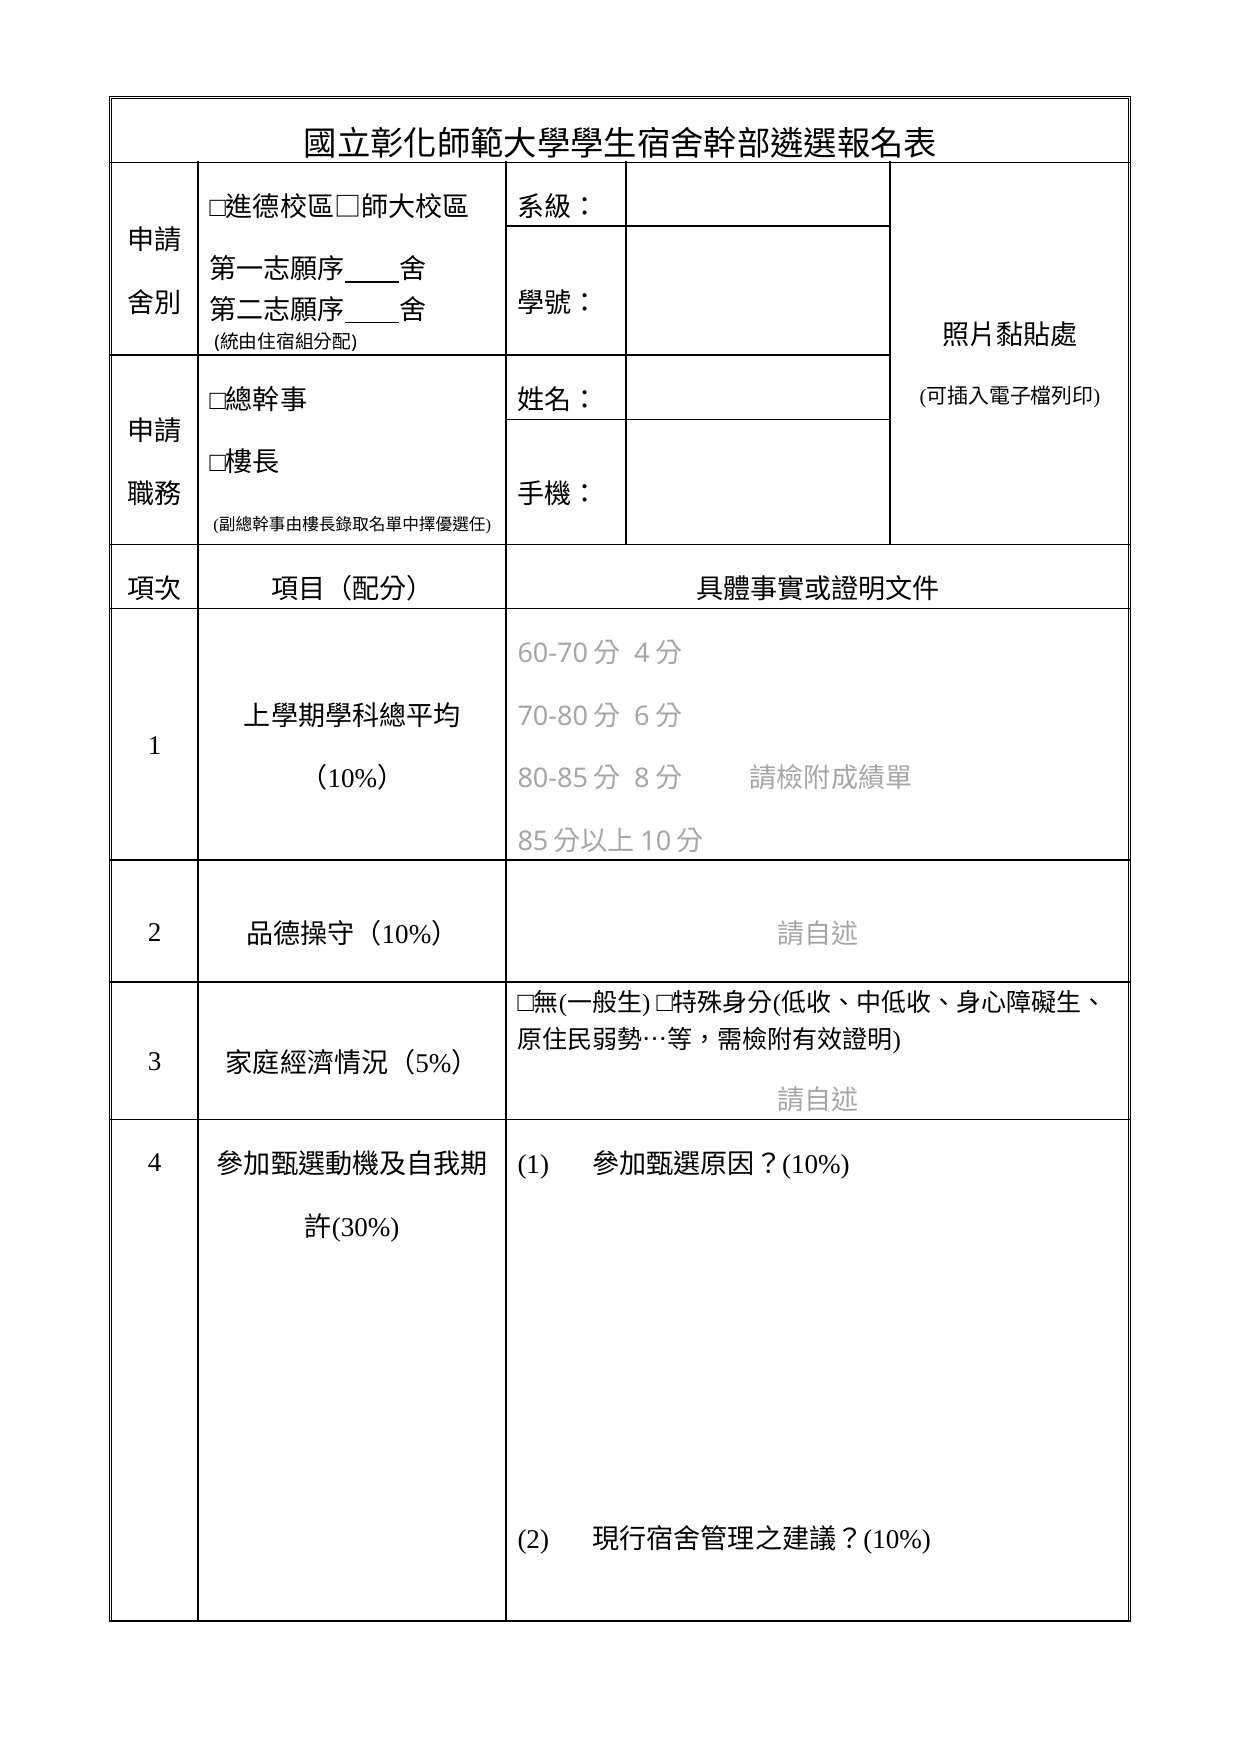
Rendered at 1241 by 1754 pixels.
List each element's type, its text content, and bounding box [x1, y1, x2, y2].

table_cell 照片黏貼處 (可插入電子檔列印) [891, 163, 1128, 543]
table_header 國立彰化師範大學學生宿舍幹部遴選報名表 [112, 99, 1128, 161]
table_cell □總幹事 □樓長 (副總幹事由樓長錄取名單中擇優選任) [199, 356, 505, 543]
table_cell □無(一般生) □特殊身分(低收、中低收、身心障礙生、原住民弱勢…等，需檢附有效證明) 請自述 [507, 983, 1128, 1118]
table_cell 姓名： [507, 356, 625, 418]
table_cell [627, 356, 889, 418]
table_cell [627, 227, 889, 354]
table_cell 家庭經濟情況（5%） [199, 983, 505, 1118]
table_cell 1 [112, 609, 197, 859]
table_cell 品德操守（10%） [199, 861, 505, 981]
table_cell 申請舍別 [112, 163, 197, 354]
table_cell [627, 163, 889, 225]
table_cell 手機： [507, 420, 625, 543]
table_cell 具體事實或證明文件 [507, 545, 1128, 607]
table_cell 3 [112, 983, 197, 1118]
table_cell 上學期學科總平均（10%） [199, 609, 505, 859]
table_cell □進德校區□師大校區 第一志願序 舍 第二志願序 舍 (統由住宿組分配) [199, 163, 505, 354]
table_cell 申請職務 [112, 356, 197, 543]
table_cell 2 [112, 861, 197, 981]
table_cell 參加甄選動機及自我期許(30%) [199, 1120, 505, 1620]
table_cell 參加甄選原因？(10%) 現行宿舍管理之建議？(10%) 如何做好宿舍幹部的工作？(10%) [507, 1120, 1128, 1620]
table_cell 系級： [507, 163, 625, 225]
table_cell 項目（配分） [199, 545, 505, 607]
table_cell 請自述 [507, 861, 1128, 981]
table_cell 項次 [112, 545, 197, 607]
table_cell [627, 420, 889, 543]
table_cell 學號： [507, 227, 625, 354]
table_cell 4 [112, 1120, 197, 1620]
table_cell 60-70分 4分 70-80分 6分 80-85分 8分 請檢附成績單 85分以上10分 [507, 609, 1128, 859]
